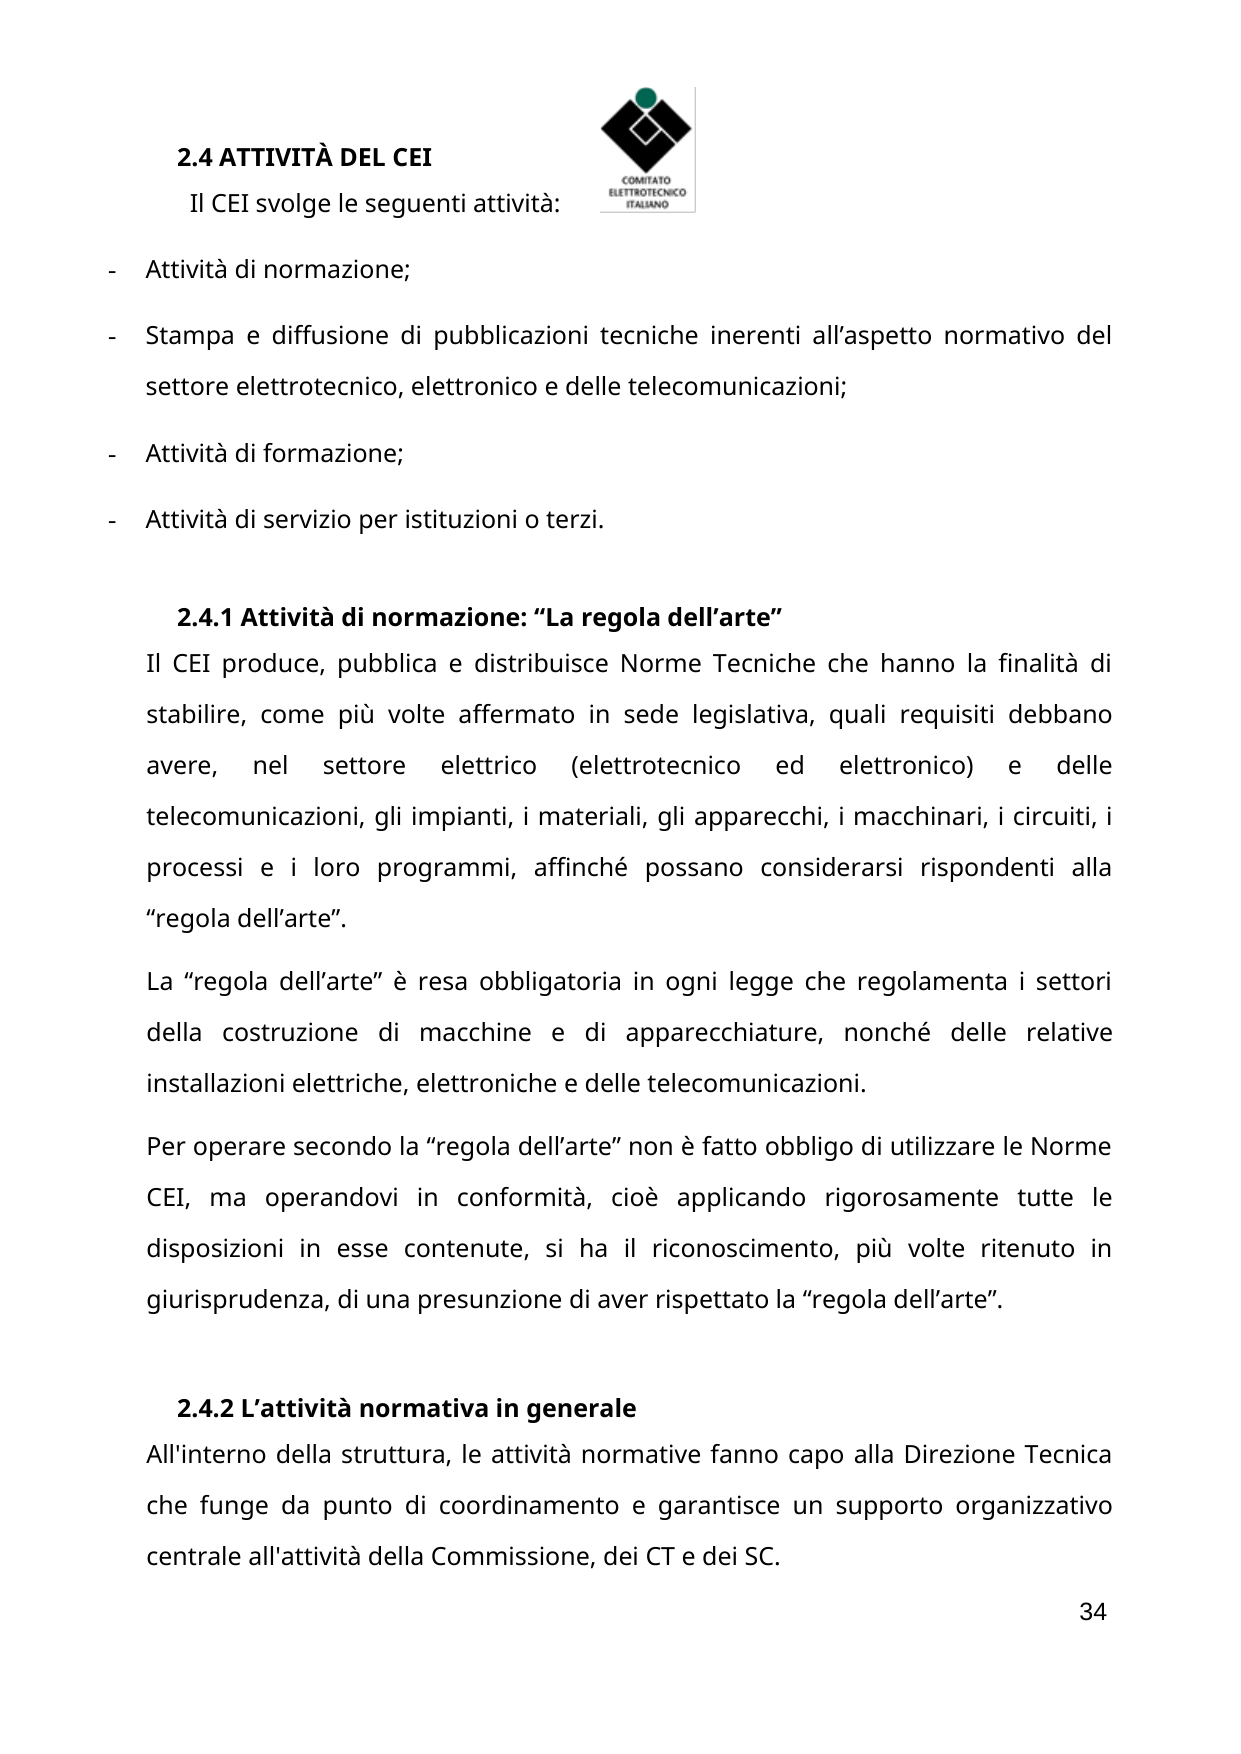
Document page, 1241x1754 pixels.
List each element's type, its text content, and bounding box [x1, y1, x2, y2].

text Per operare secondo la “regola dell’arte” non è fatto obbligo di utilizzare le Norme CEI, ma operandovi in conformità, cioè applicando rigorosamente tutte le disposizioni in esse contenute, si ha il riconoscimento, più volte ritenuto in giurisprudenza, di una presunzione di aver rispettato la “regola dell’arte”. [146, 1129, 1114, 1316]
list Attività di normazione; [108, 251, 1114, 285]
list Attività di servizio per istituzioni o terzi. [108, 502, 1114, 536]
text All'interno della struttura, le attività normative fanno capo alla Direzione Tecnica che funge da punto di coordinamento e garantisce un supporto organizzativo centrale all'attività della Commissione, dei CT e dei SC. [146, 1437, 1114, 1573]
subtitle 2.4 ATTIVITÀ DEL CEI [177, 139, 600, 173]
subtitle 2.4.1 Attività di normazione: “La regola dell’arte” [177, 600, 1114, 634]
text La “regola dell’arte” è resa obbligatoria in ogni legge che regolamenta i settori della costruzione di macchine e di apparecchiature, nonché delle relative installazioni elettriche, elettroniche e delle telecomunicazioni. [146, 964, 1114, 1100]
text Il CEI produce, pubblica e distribuisce Norme Tecniche che hanno la finalità di stabilire, come più volte affermato in sede legislativa, quali requisiti debbano avere, nel settore elettrico (elettrotecnico ed elettronico) e delle telecomunicazioni, gli impianti, i materiali, gli apparecchi, i macchinari, i circuiti, i processi e i loro programmi, affinché possano considerarsi rispondenti alla “regola dell’arte”. [146, 646, 1114, 935]
subtitle [696, 139, 1114, 173]
list Attività di formazione; [108, 436, 1114, 470]
list Stampa e diffusione di pubblicazioni tecniche inerenti all’aspetto normativo del settore elettrotecnico, elettronico e delle telecomunicazioni; [108, 317, 1114, 403]
text Il CEI svolge le seguenti attività: [189, 186, 1114, 219]
subtitle 2.4.2 L’attività normativa in generale [177, 1391, 1114, 1425]
